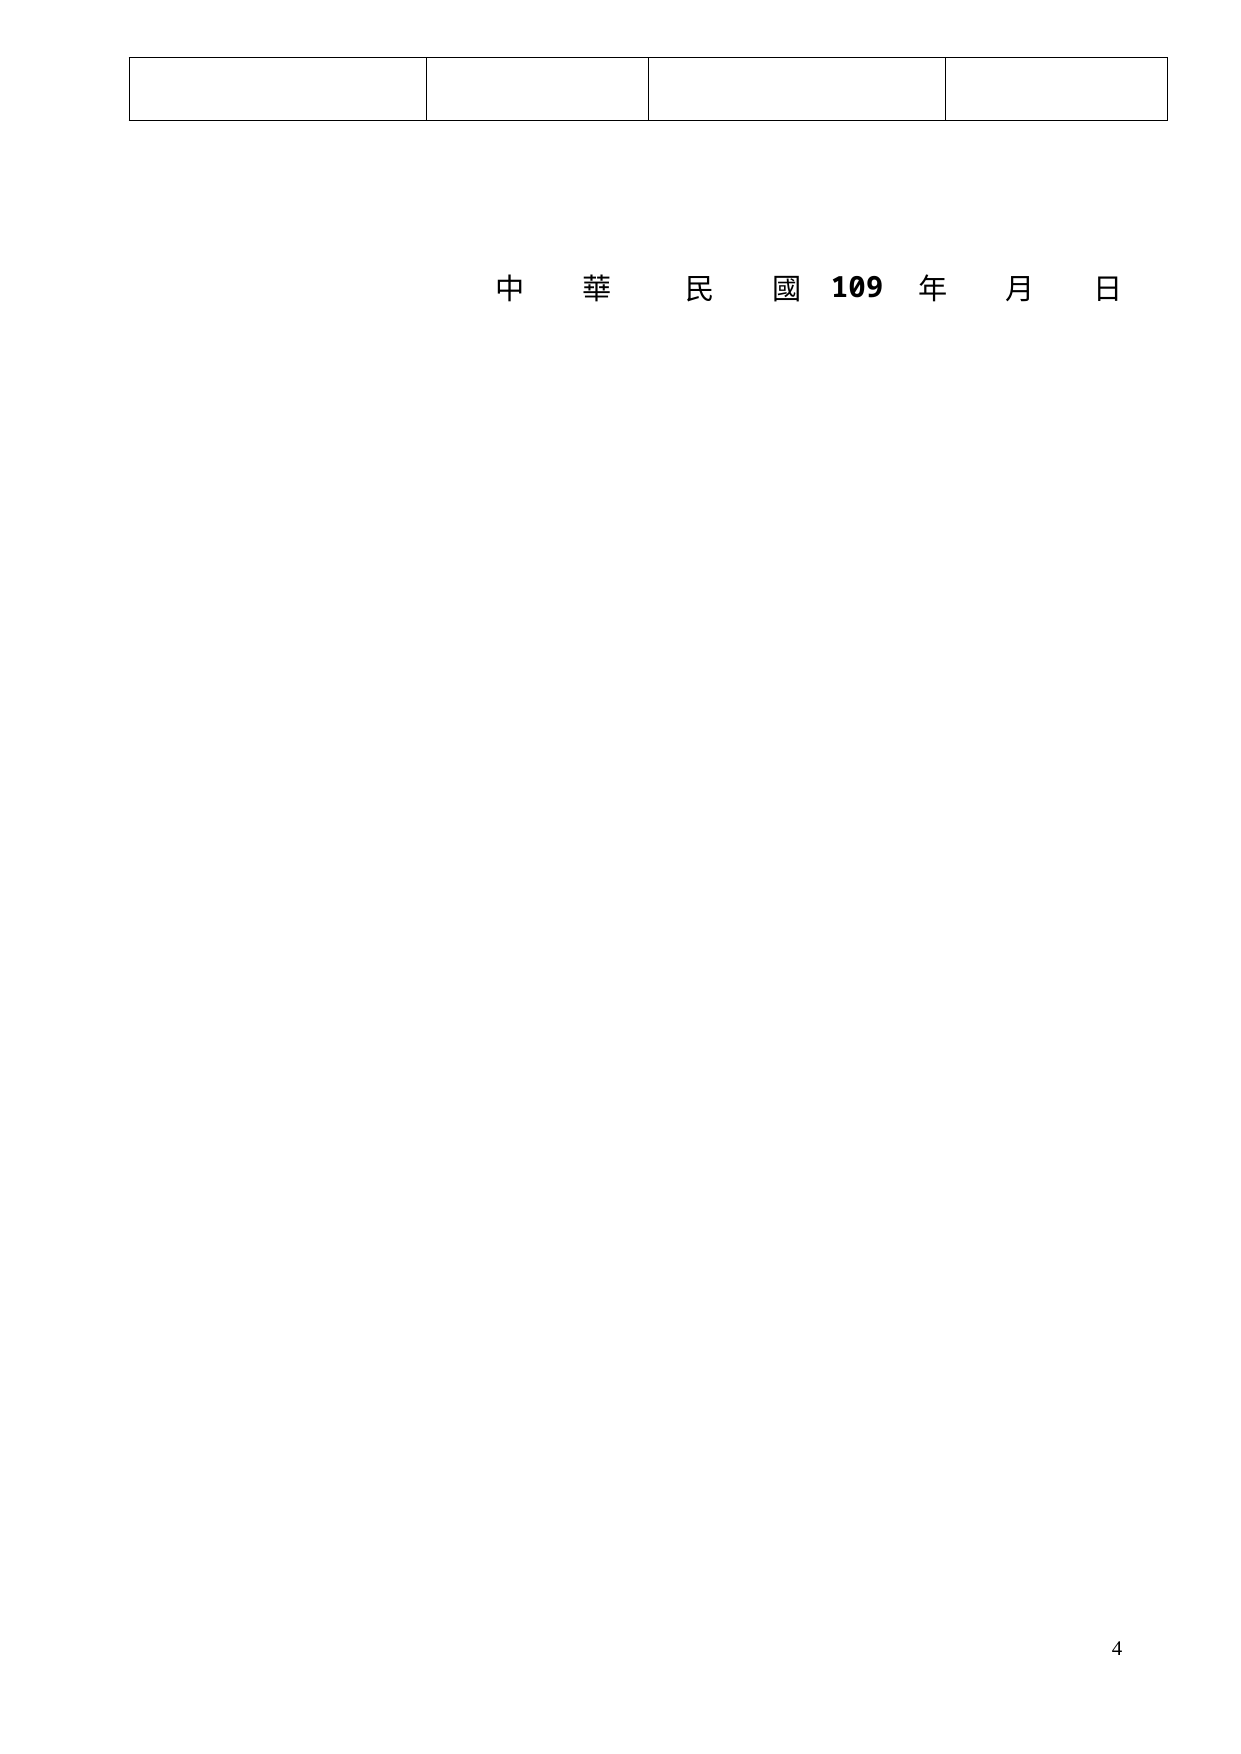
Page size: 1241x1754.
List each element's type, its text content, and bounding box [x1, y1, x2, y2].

text 中 華 民 國 109 年 月 日 [118, 245, 1122, 307]
table_cell [946, 58, 1167, 120]
table_cell [427, 58, 648, 120]
table_cell 4. [130, 58, 426, 120]
table_cell [649, 58, 945, 120]
